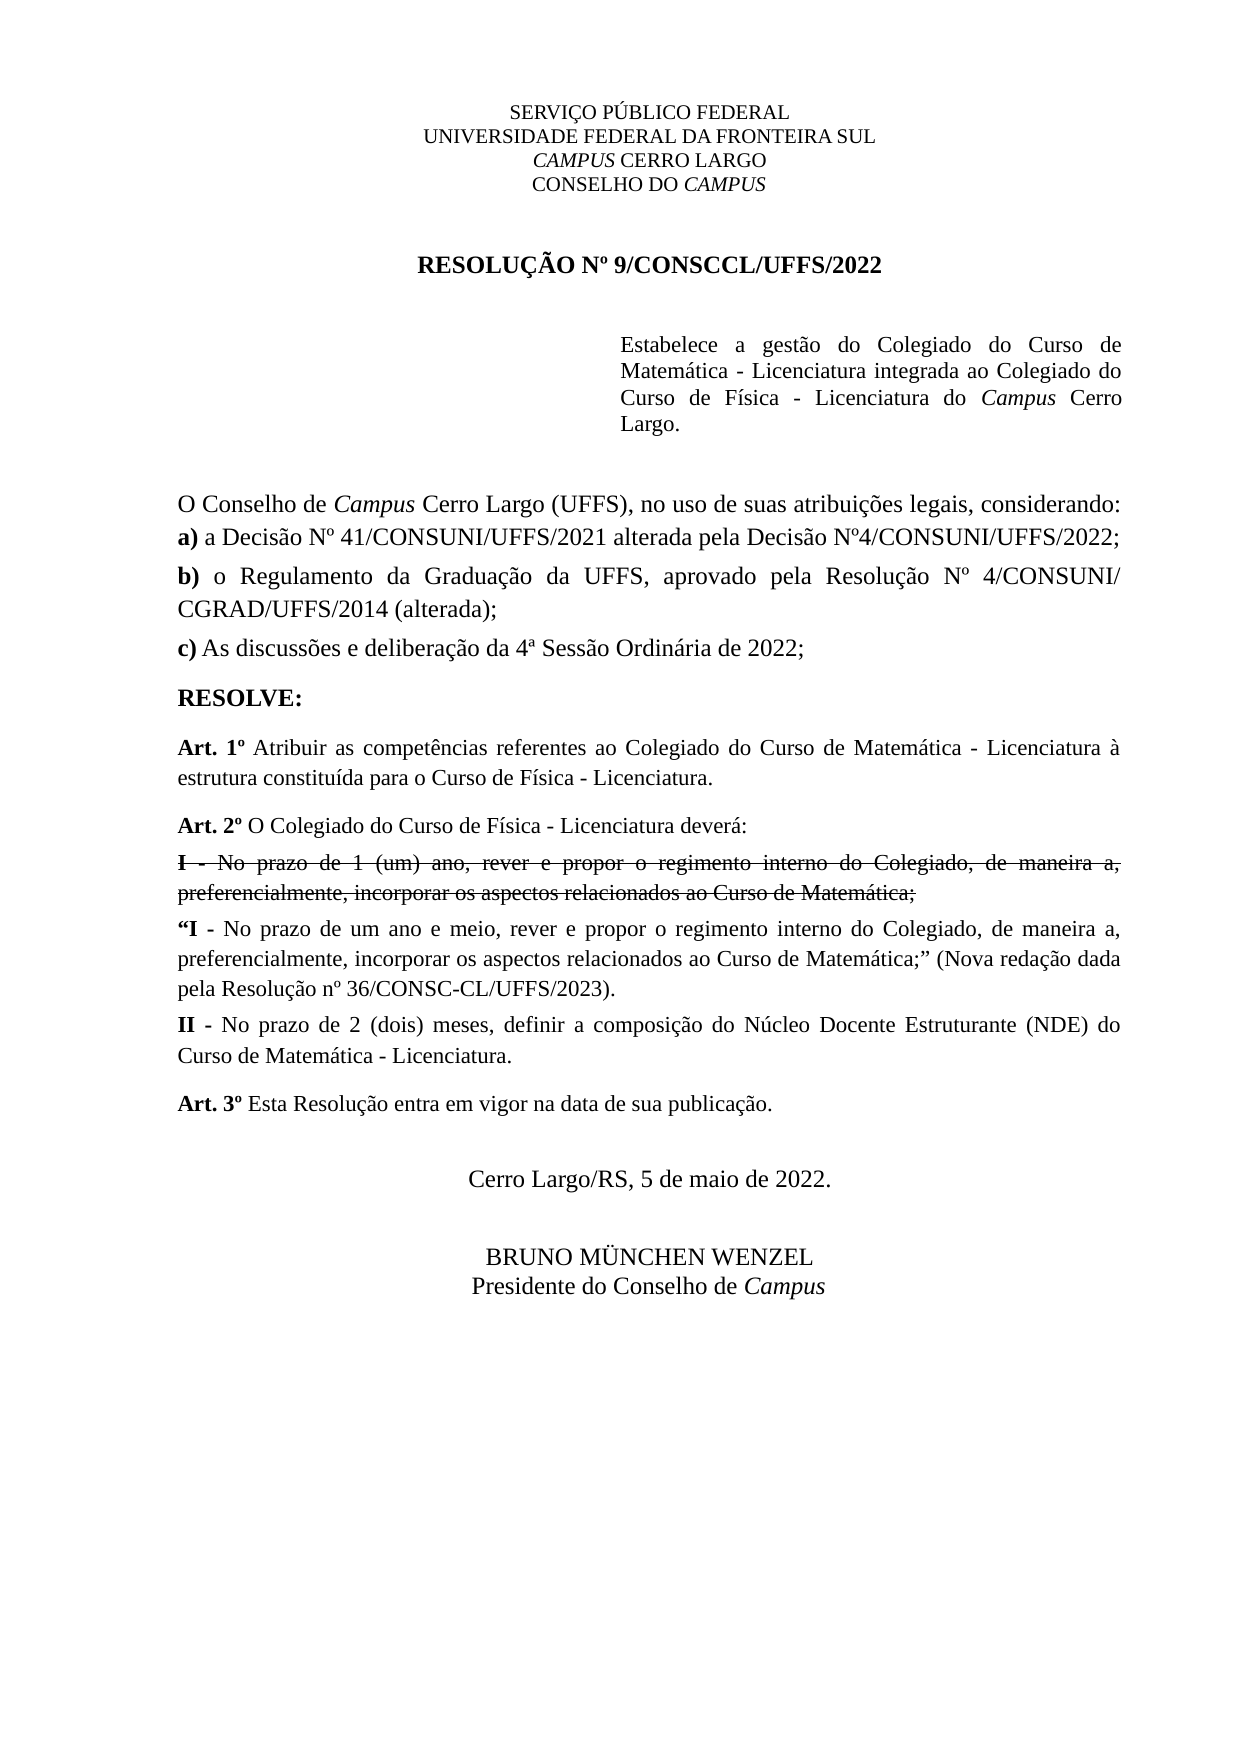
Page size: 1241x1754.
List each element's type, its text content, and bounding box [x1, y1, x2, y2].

text RESOLVE: [177, 683, 1122, 712]
text Art. 2º O Colegiado do Curso de Física - Licenciatura deverá: [177, 812, 1122, 839]
text b) o Regulamento da Graduação da UFFS, aprovado pela Resolução Nº 4/CONSUNI/ CGRAD/UFFS/2014 (alterada); [177, 561, 1122, 623]
text Art. 3º Esta Resolução entra em vigor na data de sua publicação. [177, 1089, 1122, 1116]
text c) As discussões e deliberação da 4ª Sessão Ordinária de 2022; [177, 633, 1122, 662]
text Cerro Largo/RS, 5 de maio de 2022. [177, 1164, 1122, 1193]
text Presidente do Conselho de Campus [177, 1271, 1122, 1300]
text Art. 1º Atribuir as competências referentes ao Colegiado do Curso de Matemática - Licenciatura à estrutura constituída para o Curso de Física - Licenciatura. [177, 734, 1122, 791]
text I - No prazo de 1 (um) ano, rever e propor o regimento interno do Colegiado, de maneira a, preferencialmente, incorporar os aspectos relacionados ao Curso de Matemática; [177, 848, 1122, 905]
text RESOLUÇÃO Nº 9/CONSCCL/UFFS/2022 [177, 250, 1122, 278]
text O Conselho de Campus Cerro Largo (UFFS), no uso de suas atribuições legais, considerando: a) a Decisão Nº 41/CONSUNI/UFFS/2021 alterada pela Decisão Nº4/CONSUNI/UFFS/2022; [177, 489, 1122, 551]
text “I - No prazo de um ano e meio, rever e propor o regimento interno do Colegiado, de maneira a, preferencialmente, incorporar os aspectos relacionados ao Curso de Matemática;” (Nova redação dada pela Resolução nº 36/CONSC-CL/UFFS/2023). [177, 915, 1122, 1002]
text II - No prazo de 2 (dois) meses, definir a composição do Núcleo Docente Estruturante (NDE) do Curso de Matemática - Licenciatura. [177, 1011, 1122, 1068]
text BRUNO MÜNCHEN WENZEL [177, 1242, 1122, 1271]
text Estabelece a gestão do Colegiado do Curso de Matemática - Licenciatura integrada ao Colegiado do Curso de Física - Licenciatura do Campus Cerro Largo. [620, 331, 1122, 436]
